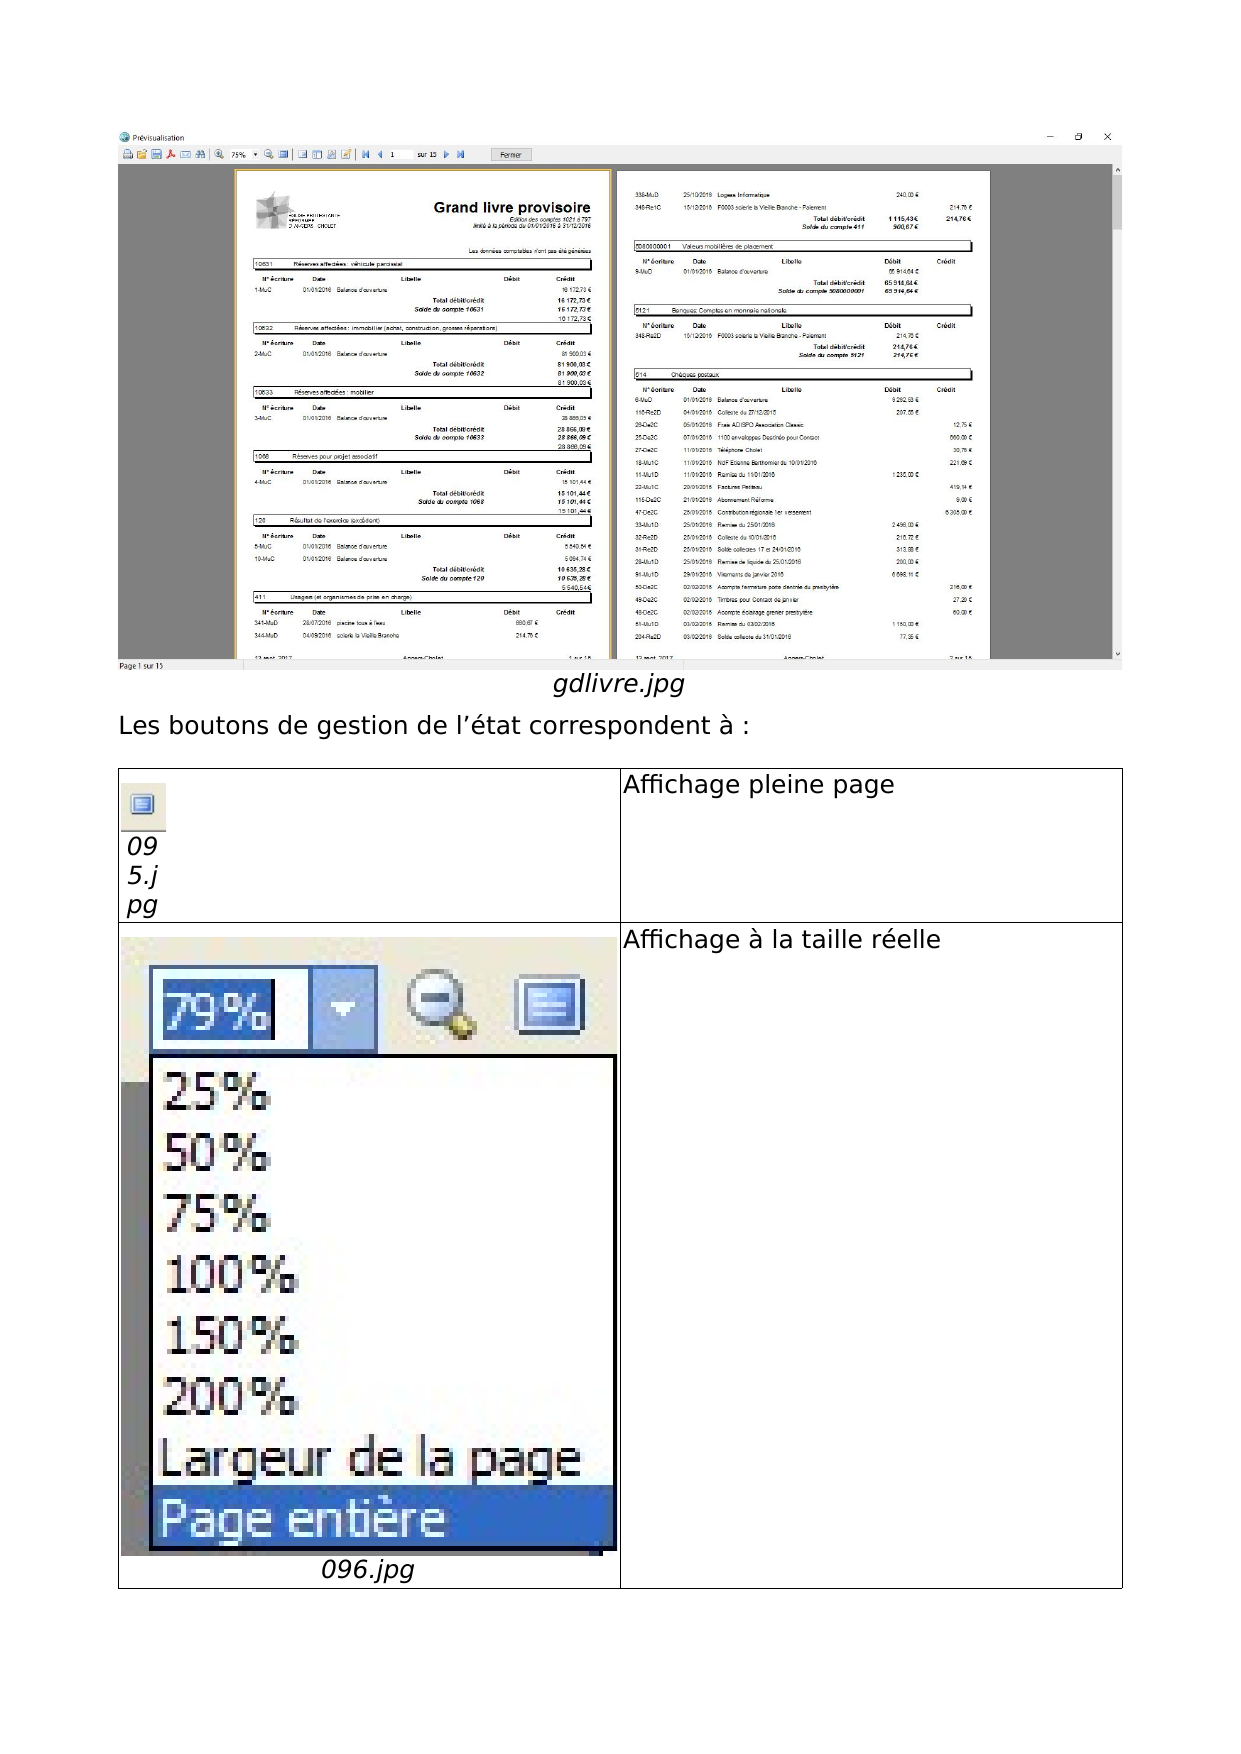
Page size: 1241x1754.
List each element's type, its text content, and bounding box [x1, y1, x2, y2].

table_header Affichage pleine page [621, 769, 1122, 922]
picture [118, 130, 1123, 670]
picture [121, 937, 618, 1556]
text gdlivre.jpg [118, 670, 1122, 699]
table_cell Affichage à la taille réelle [621, 923, 1122, 1587]
text Les boutons de gestion de l’état correspondent à : [118, 711, 1122, 740]
table_header [119, 769, 620, 922]
picture [121, 783, 167, 832]
table_cell [119, 923, 620, 1587]
